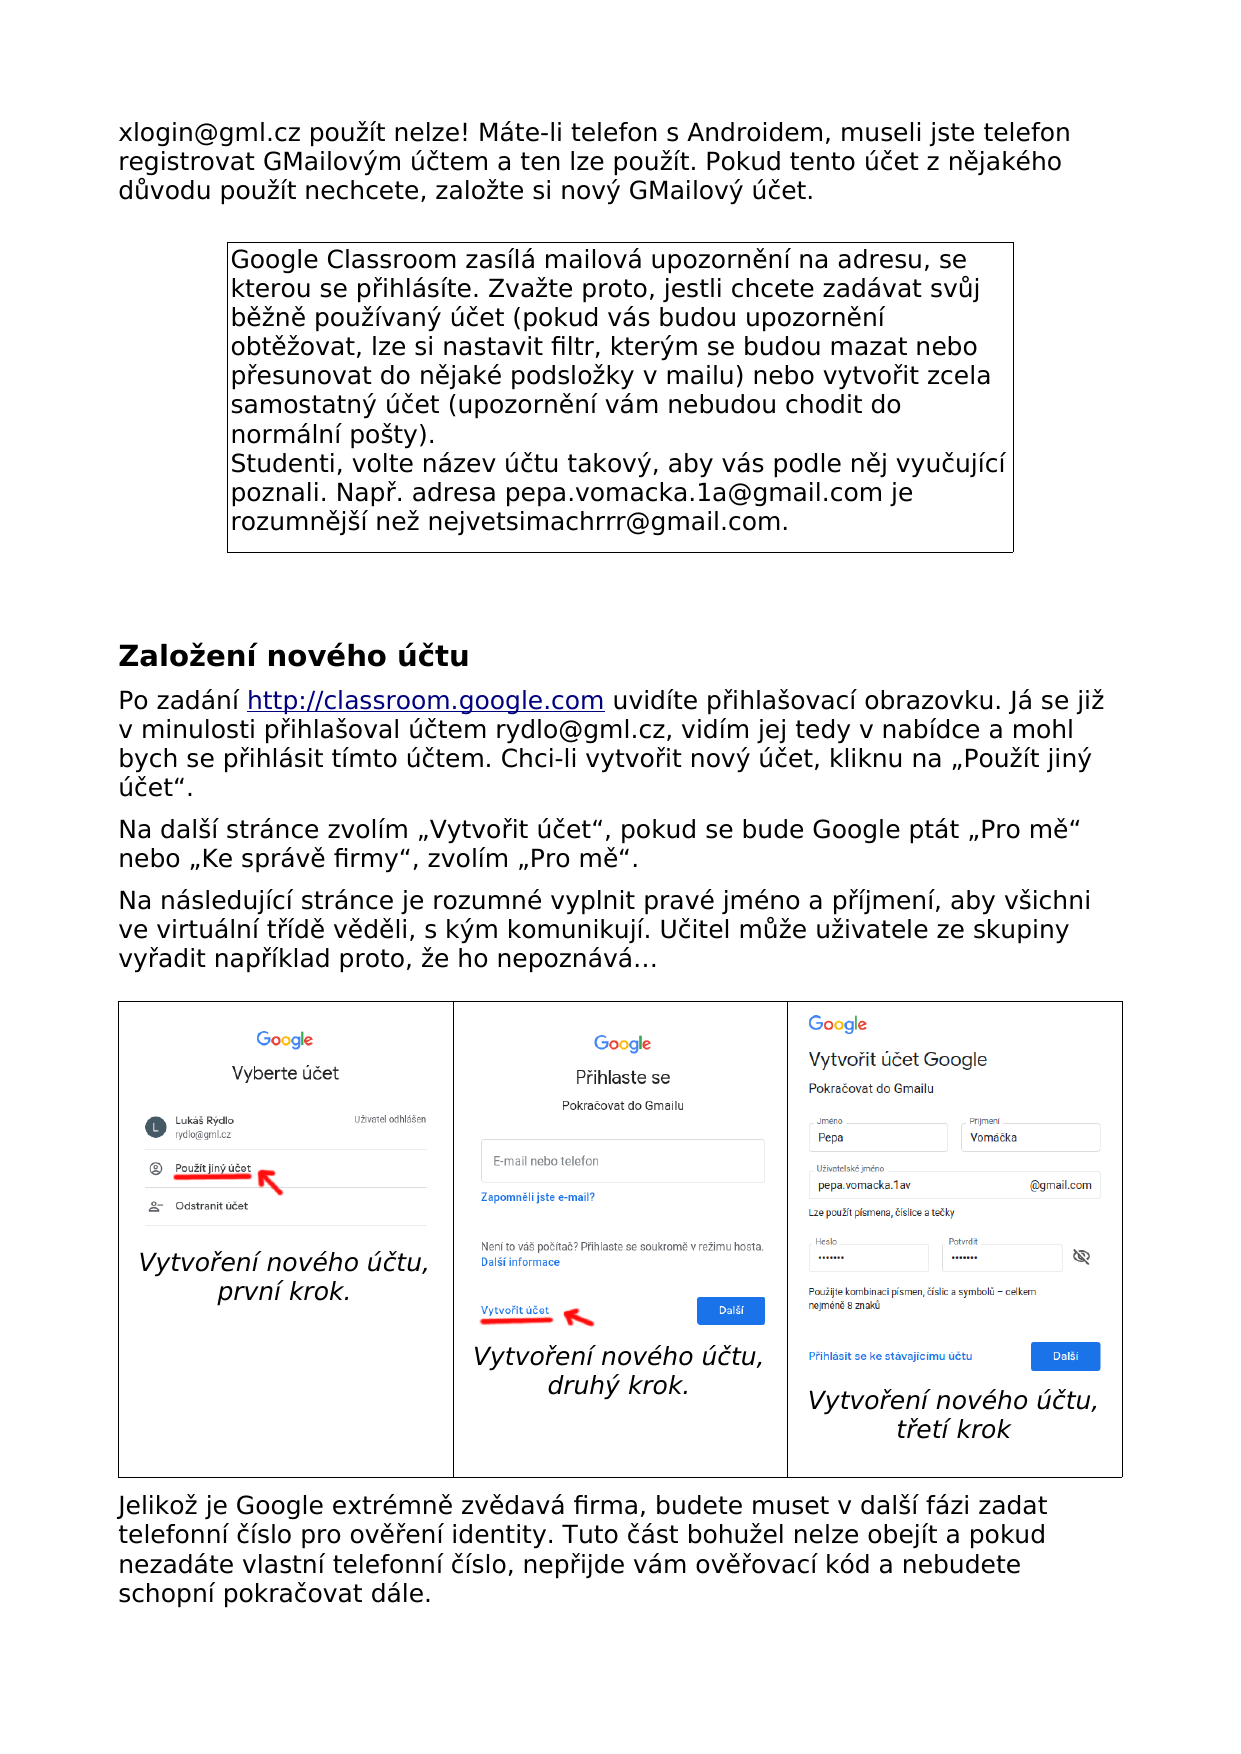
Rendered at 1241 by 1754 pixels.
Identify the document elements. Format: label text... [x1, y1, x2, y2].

table_header [119, 1002, 453, 1477]
text Jelikož je Google extrémně zvědavá firma, budete muset v další fázi zadat telefonní číslo pro ověření identity. Tuto část bohužel nelze obejít a pokud nezadáte vlastní telefonní číslo, nepřijde vám ověřovací kód a nebudete schopní pokračovat dále. [118, 1492, 1122, 1608]
table_header [454, 1002, 787, 1477]
table_header [788, 1002, 1122, 1477]
text Po zadání http://classroom.google.com uvidíte přihlašovací obrazovku. Já se již v minulosti přihlašoval účtem rydlo@gml.cz, vidím jej tedy v nabídce a mohl bych se přihlásit tímto účtem. Chci-li vytvořit nový účet, kliknu na „Použít jiný účet“. [118, 686, 1122, 802]
picture [790, 1003, 1120, 1387]
table_header Google Classroom zasílá mailová upozornění na adresu, se kterou se přihlásíte. Zvažte proto, jestli chcete zadávat svůj běžně používaný účet (pokud vás budou upozornění obtěžovat, lze si nastavit filtr, kterým se budou mazat nebo přesunovat do nějaké podsložky v mailu) nebo vytvořit zcela samostatný účet (upozornění vám nebudou chodit do normální pošty). Studenti, volte název účtu takový, aby vás podle něj vyučující poznali. Např. adresa pepa.vomacka.1a@gmail.com je rozumnější než nejvetsimachrrr@gmail.com. [228, 243, 1013, 552]
text xlogin@gml.cz použít nelze! Máte-li telefon s Androidem, museli jste telefon registrovat GMailovým účtem a ten lze použít. Pokud tento účet z nějakého důvodu použít nechcete, založte si nový GMailový účet. [118, 118, 1122, 206]
subtitle Založení nového účtu [118, 639, 1122, 673]
text Na následující stránce je rozumné vyplnit pravé jméno a příjmení, aby všichni ve virtuální třídě věděli, s kým komunikují. Učitel může uživatele ze skupiny vyřadit například proto, že ho nepoznává… [118, 886, 1122, 973]
picture [121, 1003, 450, 1249]
text Na další stránce zvolím „Vytvořit účet“, pokud se bude Google ptát „Pro mě“ nebo „Ke správě firmy“, zvolím „Pro mě“. [118, 815, 1122, 873]
picture [455, 1003, 785, 1342]
